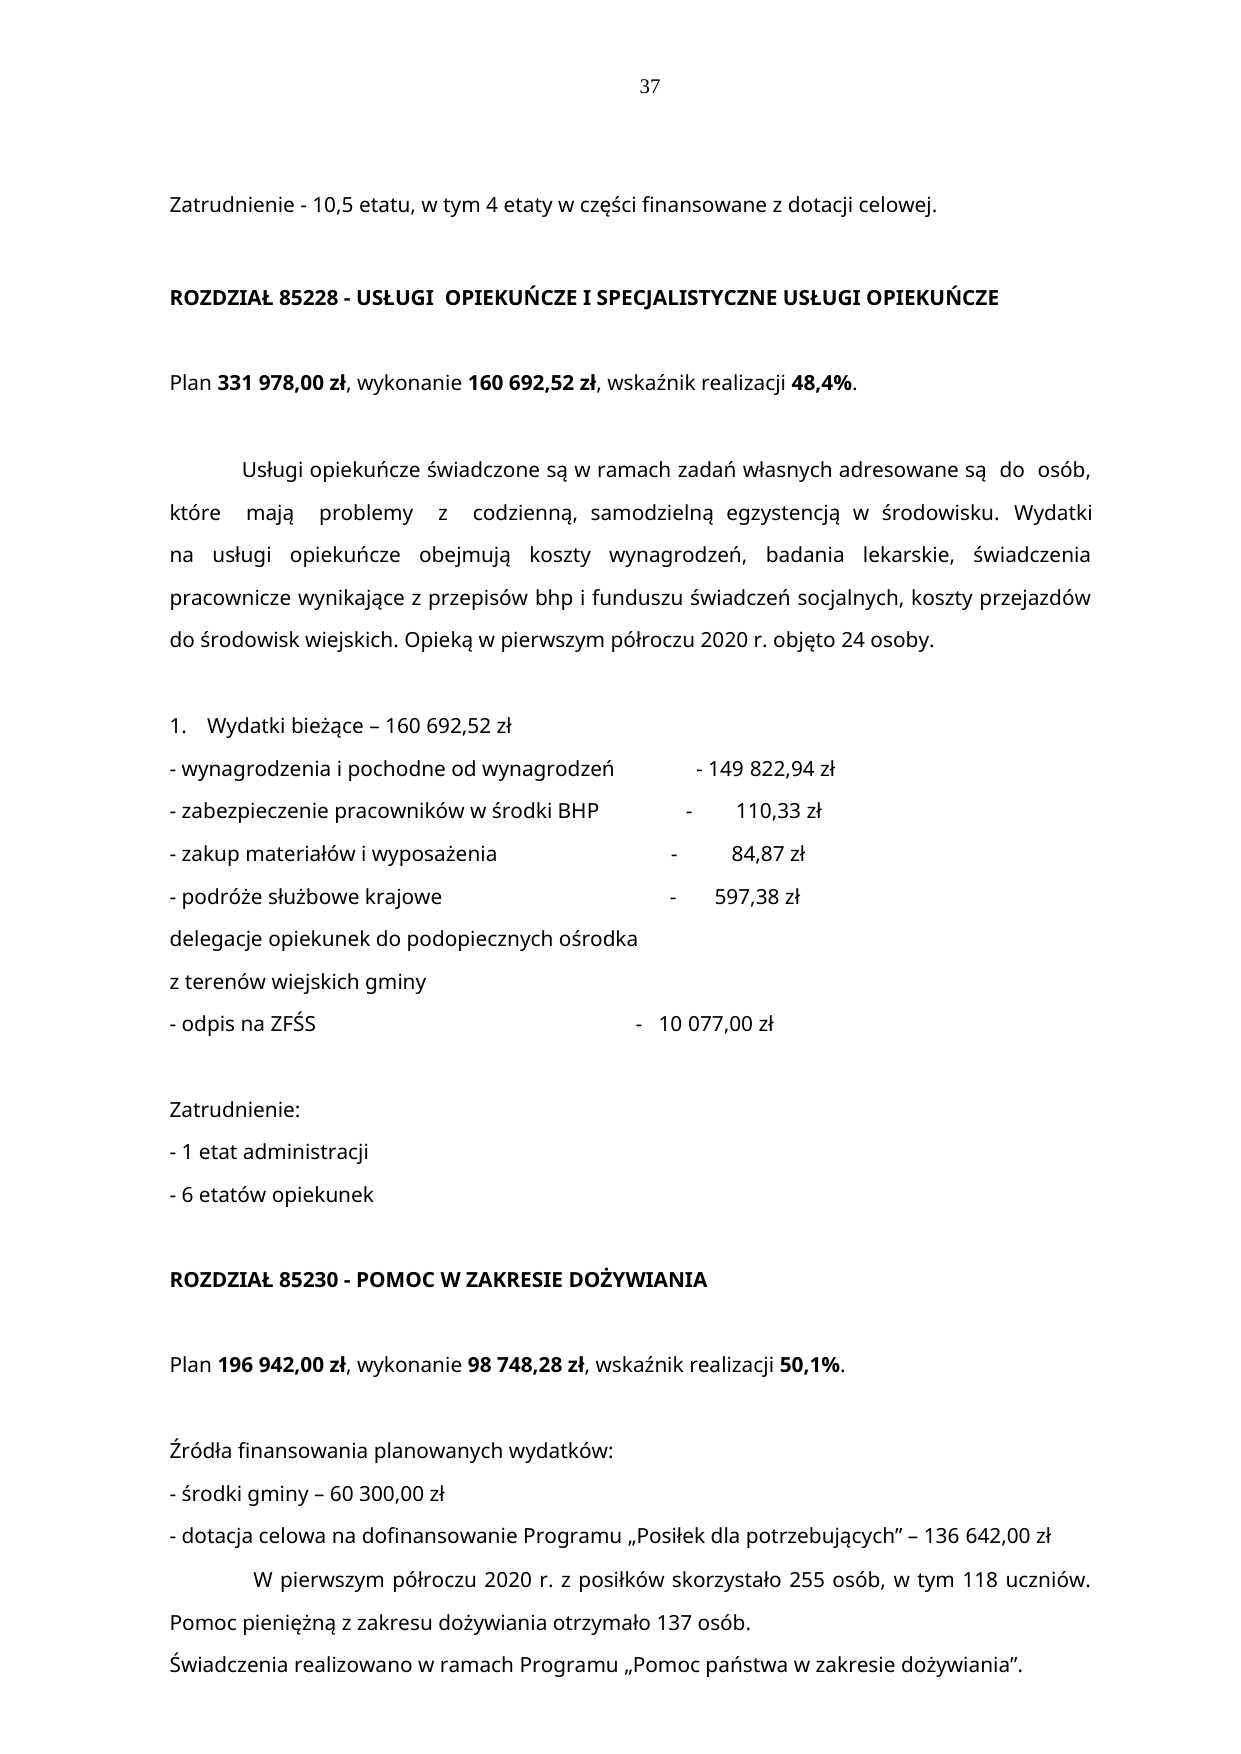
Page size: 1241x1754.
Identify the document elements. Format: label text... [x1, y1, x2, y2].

text Plan 196 942,00 zł, wykonanie 98 748,28 zł, wskaźnik realizacji 50,1%. [169, 1350, 1092, 1379]
text - odpis na ZFŚS - 10 077,00 zł [169, 1009, 898, 1038]
text ROZDZIAŁ 85230 - POMOC W ZAKRESIE DOŻYWIANIA [169, 1265, 898, 1294]
text - 6 etatów opiekunek [169, 1180, 898, 1208]
text - dotacja celowa na dofinansowanie Programu „Posiłek dla potrzebujących” – 136 642,00 zł [169, 1521, 1092, 1550]
text Usługi opiekuńcze świadczone są w ramach zadań własnych adresowane są do osób, które mają problemy z codzienną, samodzielną egzystencją w środowisku. Wydatki na usługi opiekuńcze obejmują koszty wynagrodzeń, badania lekarskie, świadczenia pracownicze wynikające z przepisów bhp i funduszu świadczeń socjalnych, koszty przejazdów do środowisk wiejskich. Opieką w pierwszym półroczu 2020 r. objęto 24 osoby. [169, 454, 1092, 654]
text - podróże służbowe krajowe - 597,38 zł [169, 882, 898, 910]
text - wynagrodzenia i pochodne od wynagrodzeń - 149 822,94 zł [169, 754, 898, 782]
text ROZDZIAŁ 85228 - USŁUGI OPIEKUŃCZE I SPECJALISTYCZNE USŁUGI OPIEKUŃCZE [169, 283, 1092, 312]
text - zakup materiałów i wyposażenia - 84,87 zł [169, 839, 898, 868]
text Źródła finansowania planowanych wydatków: [169, 1436, 1092, 1464]
text Zatrudnienie: [169, 1095, 898, 1123]
text - zabezpieczenie pracowników w środki BHP - 110,33 zł [169, 797, 898, 825]
text Świadczenia realizowano w ramach Programu „Pomoc państwa w zakresie dożywiania”. [169, 1650, 1092, 1679]
text Zatrudnienie - 10,5 etatu, w tym 4 etaty w części finansowane z dotacji celowej. [169, 190, 1092, 219]
text z terenów wiejskich gminy [169, 967, 898, 995]
text W pierwszym półroczu 2020 r. z posiłków skorzystało 255 osób, w tym 118 uczniów. Pomoc pieniężną z zakresu dożywiania otrzymało 137 osób. [169, 1564, 1092, 1636]
text - 1 etat administracji [169, 1137, 898, 1166]
text delegacje opiekunek do podopiecznych ośrodka [169, 924, 898, 953]
text Plan 331 978,00 zł, wykonanie 160 692,52 zł, wskaźnik realizacji 48,4%. [169, 368, 1092, 397]
text - środki gminy – 60 300,00 zł [169, 1479, 1092, 1507]
list Wydatki bieżące – 160 692,52 zł [169, 711, 1092, 740]
